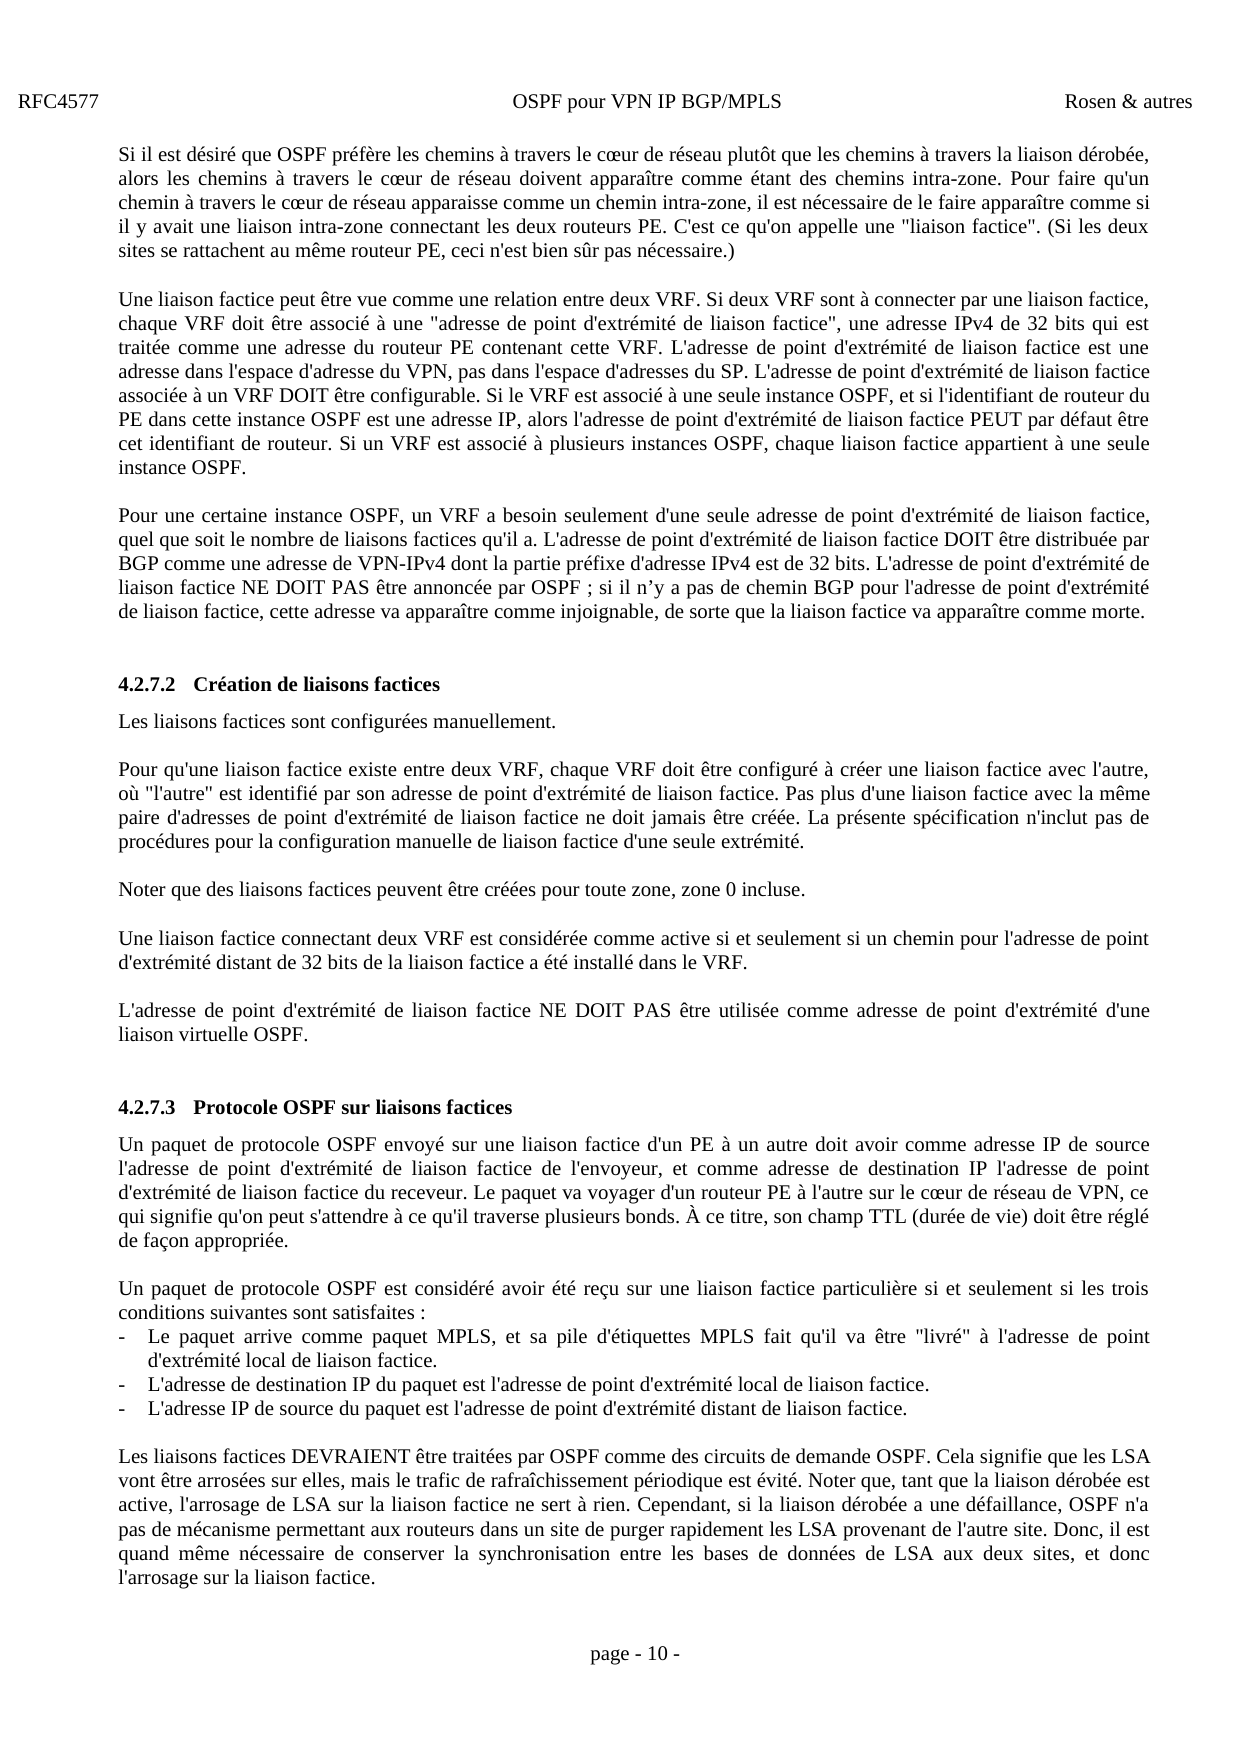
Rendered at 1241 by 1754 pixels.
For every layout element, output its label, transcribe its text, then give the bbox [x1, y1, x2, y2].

text Un paquet de protocole OSPF est considéré avoir été reçu sur une liaison factice particulière si et seulement si les trois conditions suivantes sont satisfaites : [118, 1276, 1152, 1324]
subtitle 4.2.7.3 Protocole OSPF sur liaisons factices [118, 1095, 1152, 1119]
text Si il est désiré que OSPF préfère les chemins à travers le cœur de réseau plutôt que les chemins à travers la liaison dérobée, alors les chemins à travers le cœur de réseau doivent apparaître comme étant des chemins intra-zone. Pour faire qu'un chemin à travers le cœur de réseau apparaisse comme un chemin intra-zone, il est nécessaire de le faire apparaître comme si il y avait une liaison intra-zone connectant les deux routeurs PE. C'est ce qu'on appelle une "liaison factice". (Si les deux sites se rattachent au même routeur PE, ceci n'est bien sûr pas nécessaire.) [118, 142, 1152, 262]
text Un paquet de protocole OSPF envoyé sur une liaison factice d'un PE à un autre doit avoir comme adresse IP de source l'adresse de point d'extrémité de liaison factice de l'envoyeur, et comme adresse de destination IP l'adresse de point d'extrémité de liaison factice du receveur. Le paquet va voyager d'un routeur PE à l'autre sur le cœur de réseau de VPN, ce qui signifie qu'on peut s'attendre à ce qu'il traverse plusieurs bonds. À ce titre, son champ TTL (durée de vie) doit être réglé de façon appropriée. [118, 1131, 1152, 1252]
text - L'adresse IP de source du paquet est l'adresse de point d'extrémité distant de liaison factice. [118, 1396, 1152, 1420]
text Pour qu'une liaison factice existe entre deux VRF, chaque VRF doit être configuré à créer une liaison factice avec l'autre, où "l'autre" est identifié par son adresse de point d'extrémité de liaison factice. Pas plus d'une liaison factice avec la même paire d'adresses de point d'extrémité de liaison factice ne doit jamais être créée. La présente spécification n'inclut pas de procédures pour la configuration manuelle de liaison factice d'une seule extrémité. [118, 757, 1152, 853]
text - L'adresse de destination IP du paquet est l'adresse de point d'extrémité local de liaison factice. [118, 1372, 1152, 1396]
text Pour une certaine instance OSPF, un VRF a besoin seulement d'une seule adresse de point d'extrémité de liaison factice, quel que soit le nombre de liaisons factices qu'il a. L'adresse de point d'extrémité de liaison factice DOIT être distribuée par BGP comme une adresse de VPN-IPv4 dont la partie préfixe d'adresse IPv4 est de 32 bits. L'adresse de point d'extrémité de liaison factice NE DOIT PAS être annoncée par OSPF ; si il n’y a pas de chemin BGP pour l'adresse de point d'extrémité de liaison factice, cette adresse va apparaître comme injoignable, de sorte que la liaison factice va apparaître comme morte. [118, 503, 1152, 623]
text Une liaison factice peut être vue comme une relation entre deux VRF. Si deux VRF sont à connecter par une liaison factice, chaque VRF doit être associé à une "adresse de point d'extrémité de liaison factice", une adresse IPv4 de 32 bits qui est traitée comme une adresse du routeur PE contenant cette VRF. L'adresse de point d'extrémité de liaison factice est une adresse dans l'espace d'adresse du VPN, pas dans l'espace d'adresses du SP. L'adresse de point d'extrémité de liaison factice associée à un VRF DOIT être configurable. Si le VRF est associé à une seule instance OSPF, et si l'identifiant de routeur du PE dans cette instance OSPF est une adresse IP, alors l'adresse de point d'extrémité de liaison factice PEUT par défaut être cet identifiant de routeur. Si un VRF est associé à plusieurs instances OSPF, chaque liaison factice appartient à une seule instance OSPF. [118, 286, 1152, 479]
subtitle 4.2.7.2 Création de liaisons factices [118, 672, 1152, 696]
text Une liaison factice connectant deux VRF est considérée comme active si et seulement si un chemin pour l'adresse de point d'extrémité distant de 32 bits de la liaison factice a été installé dans le VRF. [118, 926, 1152, 974]
text Noter que des liaisons factices peuvent être créées pour toute zone, zone 0 incluse. [118, 877, 1152, 901]
text - Le paquet arrive comme paquet MPLS, et sa pile d'étiquettes MPLS fait qu'il va être "livré" à l'adresse de point d'extrémité local de liaison factice. [118, 1324, 1152, 1372]
text Les liaisons factices DEVRAIENT être traitées par OSPF comme des circuits de demande OSPF. Cela signifie que les LSA vont être arrosées sur elles, mais le trafic de rafraîchissement périodique est évité. Noter que, tant que la liaison dérobée est active, l'arrosage de LSA sur la liaison factice ne sert à rien. Cependant, si la liaison dérobée a une défaillance, OSPF n'a pas de mécanisme permettant aux routeurs dans un site de purger rapidement les LSA provenant de l'autre site. Donc, il est quand même nécessaire de conserver la synchronisation entre les bases de données de LSA aux deux sites, et donc l'arrosage sur la liaison factice. [118, 1444, 1152, 1589]
text Les liaisons factices sont configurées manuellement. [118, 709, 1152, 733]
text L'adresse de point d'extrémité de liaison factice NE DOIT PAS être utilisée comme adresse de point d'extrémité d'une liaison virtuelle OSPF. [118, 998, 1152, 1046]
